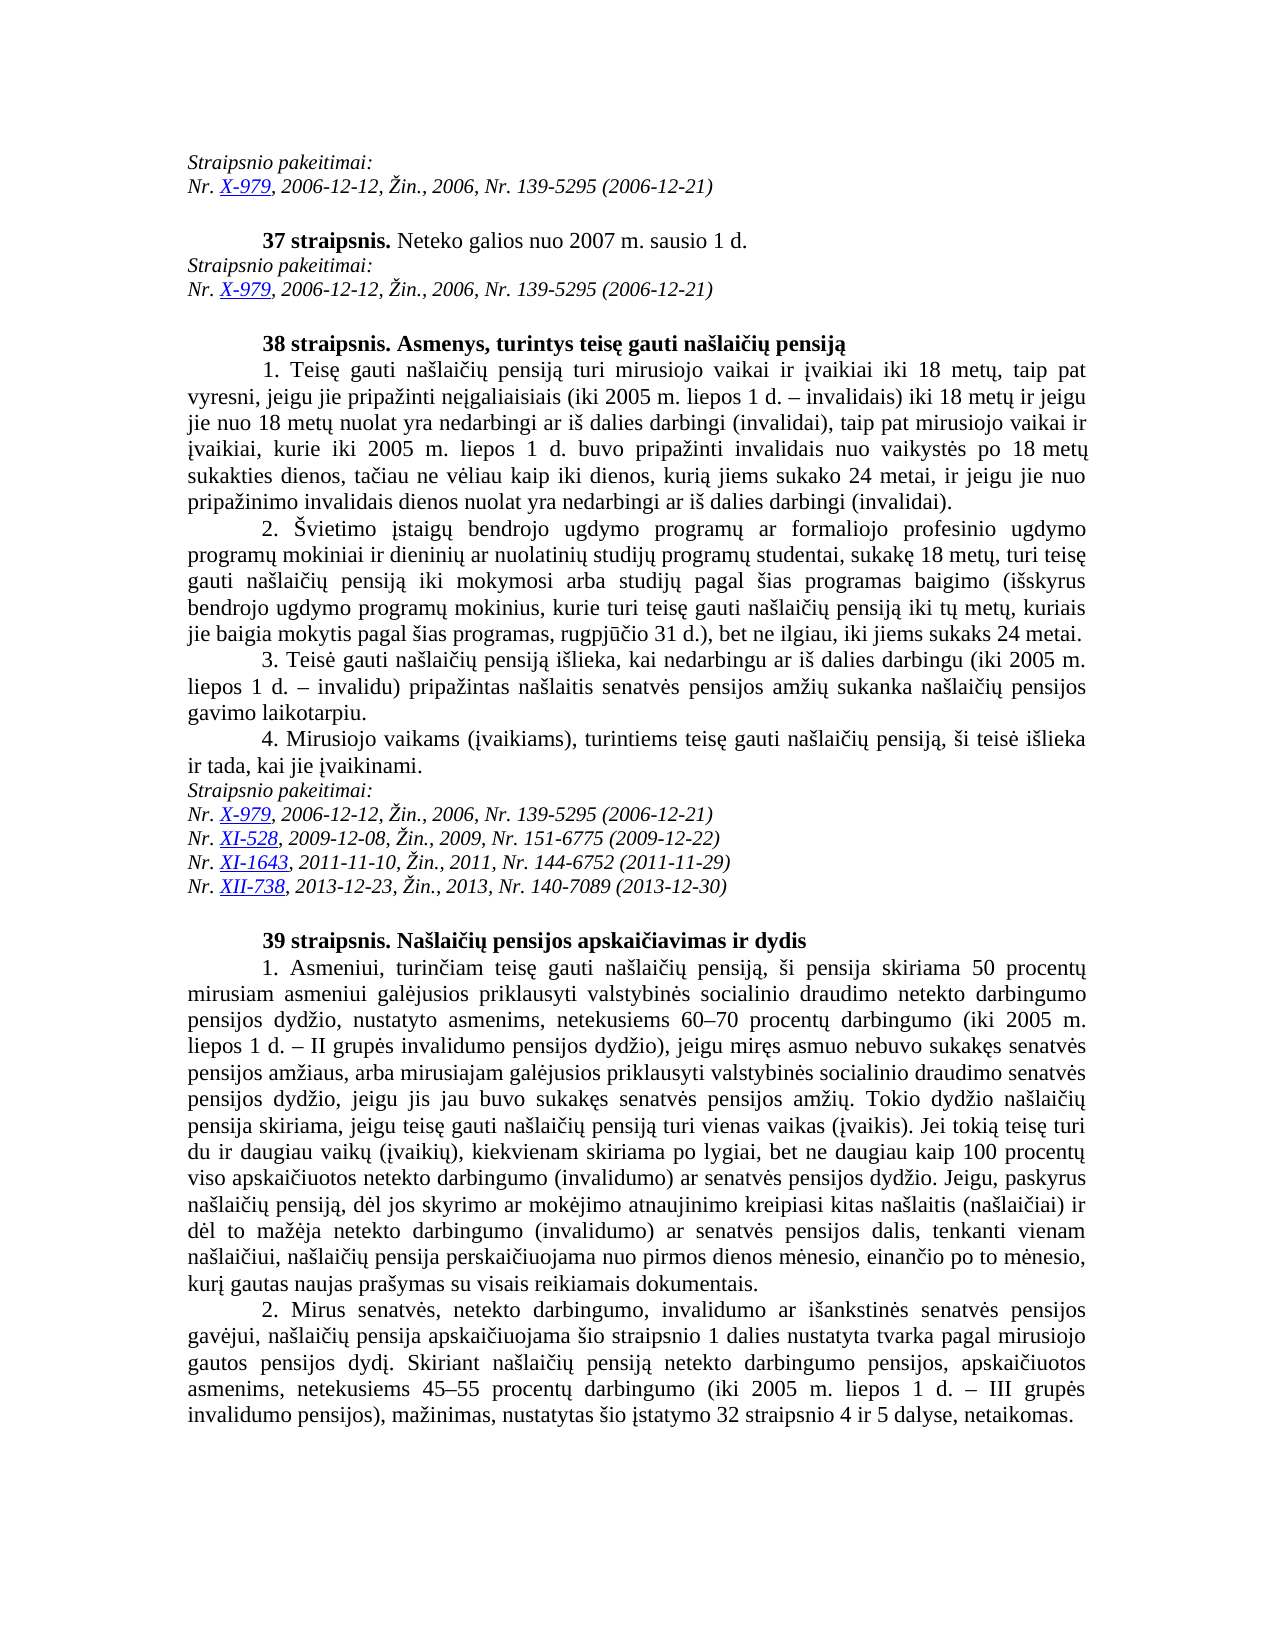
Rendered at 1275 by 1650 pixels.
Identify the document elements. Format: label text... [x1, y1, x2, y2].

text Nr. XI-528, 2009-12-08, Žin., 2009, Nr. 151-6775 (2009-12-22) [187, 826, 1087, 850]
text Nr. XII-738, 2013-12-23, Žin., 2013, Nr. 140-7089 (2013-12-30) [187, 874, 1088, 898]
text Straipsnio pakeitimai: [187, 778, 1088, 802]
text Nr. XI-1643, 2011-11-10, Žin., 2011, Nr. 144-6752 (2011-11-29) [187, 850, 1088, 874]
text Nr. X-979, 2006-12-12, Žin., 2006, Nr. 139-5295 (2006-12-21) [187, 277, 1088, 301]
text Nr. X-979, 2006-12-12, Žin., 2006, Nr. 139-5295 (2006-12-21) [187, 174, 1088, 198]
text Nr. X-979, 2006-12-12, Žin., 2006, Nr. 139-5295 (2006-12-21) [187, 802, 1088, 826]
text 38 straipsnis. Asmenys, turintys teisę gauti našlaičių pensiją [187, 330, 1088, 356]
text 2. Mirus senatvės, netekto darbingumo, invalidumo ar išankstinės senatvės pensijos gavėjui, našlaičių pensija apskaičiuojama šio straipsnio 1 dalies nustatyta tvarka pagal mirusiojo gautos pensijos dydį. Skiriant našlaičių pensiją netekto darbingumo pensijos, apskaičiuotos asmenims, netekusiems 45–55 procentų darbingumo (iki 2005 m. liepos 1 d. – III grupės invalidumo pensijos), mažinimas, nustatytas šio įstatymo 32 straipsnio 4 ir 5 dalyse, netaikomas. [187, 1296, 1087, 1428]
text Straipsnio pakeitimai: [187, 150, 1088, 174]
text 4. Mirusiojo vaikams (įvaikiams), turintiems teisę gauti našlaičių pensiją, ši teisė išlieka ir tada, kai jie įvaikinami. [187, 725, 1087, 778]
text 1. Teisę gauti našlaičių pensiją turi mirusiojo vaikai ir įvaikiai iki 18 metų, taip pat vyresni, jeigu jie pripažinti neįgaliaisiais (iki 2005 m. liepos 1 d. – invalidais) iki 18 metų ir jeigu jie nuo 18 metų nuolat yra nedarbingi ar iš dalies darbingi (invalidai), taip pat mirusiojo vaikai ir įvaikiai, kurie iki 2005 m. liepos 1 d. buvo pripažinti invalidais nuo vaikystės po 18 metų sukakties dienos, tačiau ne vėliau kaip iki dienos, kurią jiems sukako 24 metai, ir jeigu jie nuo pripažinimo invalidais dienos nuolat yra nedarbingi ar iš dalies darbingi (invalidai). [187, 356, 1088, 514]
text 1. Asmeniui, turinčiam teisę gauti našlaičių pensiją, ši pensija skiriama 50 procentų mirusiam asmeniui galėjusios priklausyti valstybinės socialinio draudimo netekto darbingumo pensijos dydžio, nustatyto asmenims, netekusiems 60–70 procentų darbingumo (iki 2005 m. liepos 1 d. – II grupės invalidumo pensijos dydžio), jeigu miręs asmuo nebuvo sukakęs senatvės pensijos amžiaus, arba mirusiajam galėjusios priklausyti valstybinės socialinio draudimo senatvės pensijos dydžio, jeigu jis jau buvo sukakęs senatvės pensijos amžių. Tokio dydžio našlaičių pensija skiriama, jeigu teisę gauti našlaičių pensiją turi vienas vaikas (įvaikis). Jei tokią teisę turi du ir daugiau vaikų (įvaikių), kiekvienam skiriama po lygiai, bet ne daugiau kaip 100 procentų viso apskaičiuotos netekto darbingumo (invalidumo) ar senatvės pensijos dydžio. Jeigu, paskyrus našlaičių pensiją, dėl jos skyrimo ar mokėjimo atnaujinimo kreipiasi kitas našlaitis (našlaičiai) ir dėl to mažėja netekto darbingumo (invalidumo) ar senatvės pensijos dalis, tenkanti vienam našlaičiui, našlaičių pensija perskaičiuojama nuo pirmos dienos mėnesio, einančio po to mėnesio, kurį gautas naujas prašymas su visais reikiamais dokumentais. [187, 953, 1087, 1296]
text Straipsnio pakeitimai: [187, 253, 1088, 277]
text 3. Teisė gauti našlaičių pensiją išlieka, kai nedarbingu ar iš dalies darbingu (iki 2005 m. liepos 1 d. – invalidu) pripažintas našlaitis senatvės pensijos amžių sukanka našlaičių pensijos gavimo laikotarpiu. [187, 646, 1087, 725]
text 37 straipsnis. Neteko galios nuo 2007 m. sausio 1 d. [187, 227, 1088, 253]
text 39 straipsnis. Našlaičių pensijos apskaičiavimas ir dydis [187, 927, 1088, 953]
text 2. Švietimo įstaigų bendrojo ugdymo programų ar formaliojo profesinio ugdymo programų mokiniai ir dieninių ar nuolatinių studijų programų studentai, sukakę 18 metų, turi teisę gauti našlaičių pensiją iki mokymosi arba studijų pagal šias programas baigimo (išskyrus bendrojo ugdymo programų mokinius, kurie turi teisę gauti našlaičių pensiją iki tų metų, kuriais jie baigia mokytis pagal šias programas, rugpjūčio 31 d.), bet ne ilgiau, iki jiems sukaks 24 metai. [187, 514, 1087, 646]
